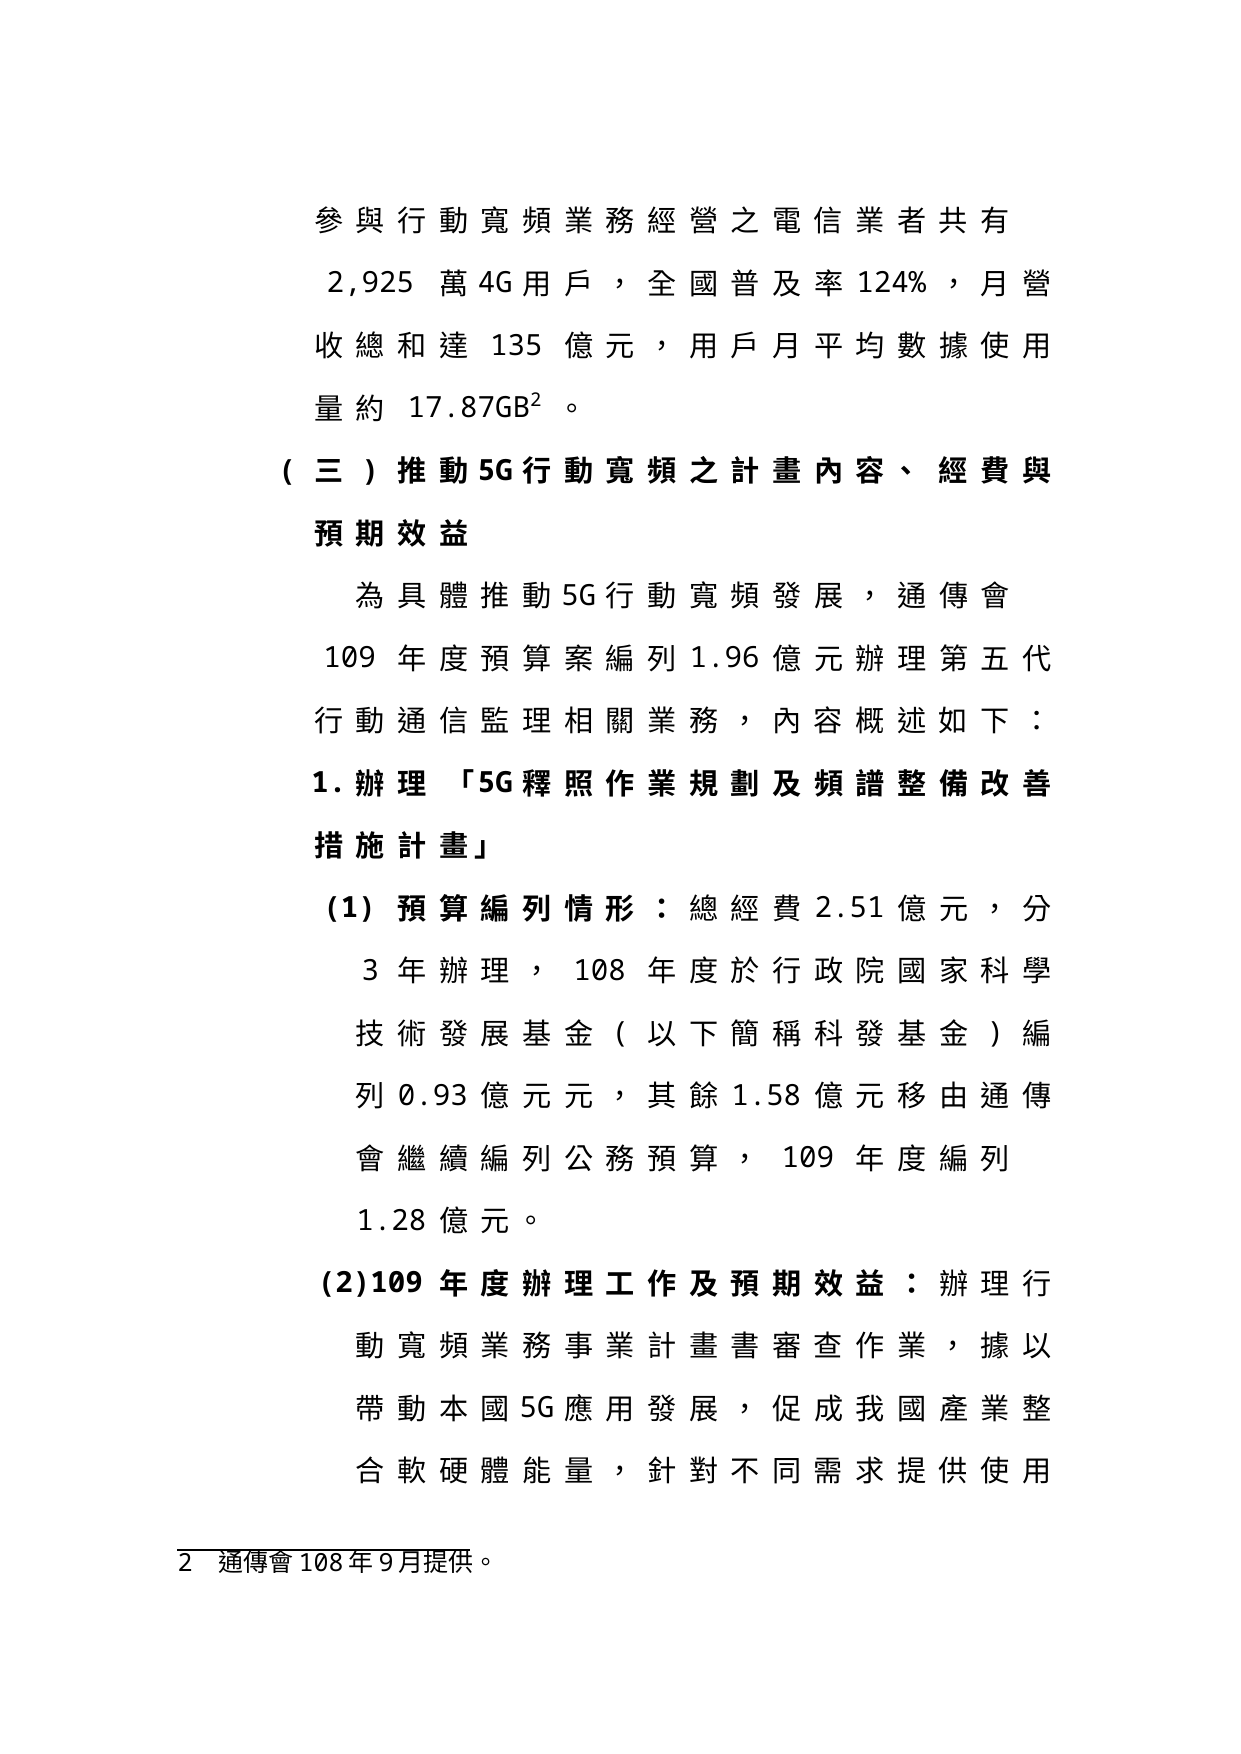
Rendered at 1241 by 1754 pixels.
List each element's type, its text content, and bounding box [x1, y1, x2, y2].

text 參與行動寬頻業務經營之電信業者共有2,925萬4G用戶，全國普及率124%，月營收總和達135億元，用戶月平均數據使用量約17.87GB。 [271, 177, 1058, 427]
text 1.辦理「5G釋照作業規劃及頻譜整備改善措施計畫」 [271, 740, 1058, 865]
text (1)預算編列情形：總經費2.51億元，分3年辦理，108年度於行政院國家科學技術發展基金(以下簡稱科發基金)編列0.93億元元，其餘1.58億元移由通傳會繼續編列公務預算，109年度編列1.28億元。 [301, 865, 1058, 1240]
text (三)推動5G行動寬頻之計畫內容、經費與預期效益 [242, 427, 1058, 552]
text 為具體推動5G行動寬頻發展，通傳會109年度預算案編列1.96億元辦理第五代行動通信監理相關業務，內容概述如下： [271, 552, 1058, 740]
text (2)109年度辦理工作及預期效益：辦理行動寬頻業務事業計畫書審查作業，據以帶動本國5G應用發展，促成我國產業整合軟硬體能量，針對不同需求提供使用者垂直應用服務。另以「3.5GHz中頻段等改善措施建置與潛在干擾評估作業」，掌握異質系統間共存區域，提高稀有頻譜資源使用效率，維持ST-2衛星之戰略價值，並避免5G釋出頻譜對於既有業務影響。 [301, 1240, 1058, 1490]
text 通傳會108年9月提供。 [177, 1550, 1063, 1577]
